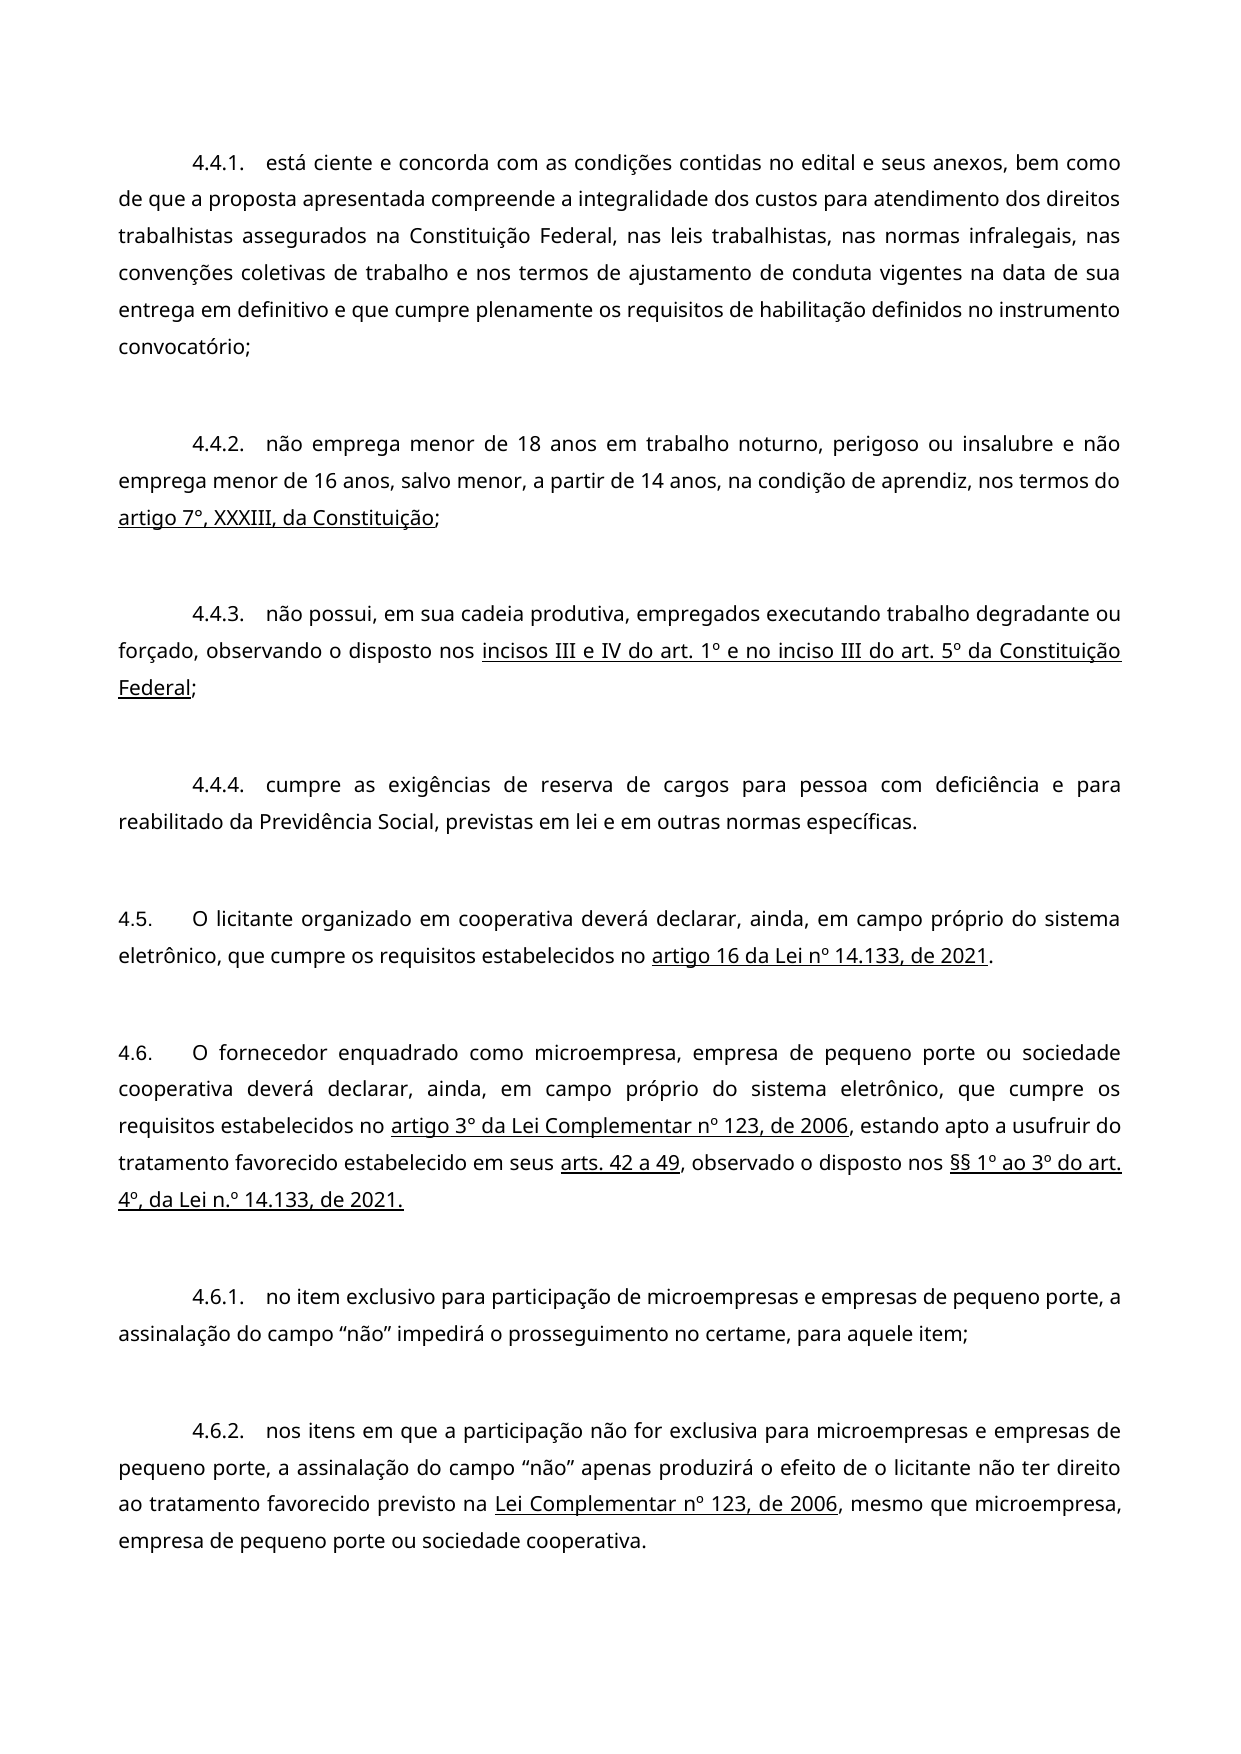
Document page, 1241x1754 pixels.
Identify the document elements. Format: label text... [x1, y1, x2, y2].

list no item exclusivo para participação de microempresas e empresas de pequeno porte, a assinalação do campo “não” impedirá o prosseguimento no certame, para aquele item; [118, 1282, 1122, 1347]
list não emprega menor de 18 anos em trabalho noturno, perigoso ou insalubre e não emprega menor de 16 anos, salvo menor, a partir de 14 anos, na condição de aprendiz, nos termos do artigo 7°, XXXIII, da Constituição; [118, 429, 1122, 531]
list está ciente e concorda com as condições contidas no edital e seus anexos, bem como de que a proposta apresentada compreende a integralidade dos custos para atendimento dos direitos trabalhistas assegurados na Constituição Federal, nas leis trabalhistas, nas normas infralegais, nas convenções coletivas de trabalho e nos termos de ajustamento de conduta vigentes na data de sua entrega em definitivo e que cumpre plenamente os requisitos de habilitação definidos no instrumento convocatório; [118, 148, 1122, 361]
list O fornecedor enquadrado como microempresa, empresa de pequeno porte ou sociedade cooperativa deverá declarar, ainda, em campo próprio do sistema eletrônico, que cumpre os requisitos estabelecidos no artigo 3° da Lei Complementar nº 123, de 2006, estando apto a usufruir do tratamento favorecido estabelecido em seus arts. 42 a 49, observado o disposto nos §§ 1º ao 3º do art. 4º, da Lei n.º 14.133, de 2021. [118, 1038, 1122, 1214]
list cumpre as exigências de reserva de cargos para pessoa com deficiência e para reabilitado da Previdência Social, previstas em lei e em outras normas específicas. [118, 770, 1122, 836]
list O licitante organizado em cooperativa deverá declarar, ainda, em campo próprio do sistema eletrônico, que cumpre os requisitos estabelecidos no artigo 16 da Lei nº 14.133, de 2021. [118, 904, 1122, 969]
list não possui, em sua cadeia produtiva, empregados executando trabalho degradante ou forçado, observando o disposto nos incisos III e IV do art. 1º e no inciso III do art. 5º da Constituição Federal; [118, 599, 1122, 702]
list nos itens em que a participação não for exclusiva para microempresas e empresas de pequeno porte, a assinalação do campo “não” apenas produzirá o efeito de o licitante não ter direito ao tratamento favorecido previsto na Lei Complementar nº 123, de 2006, mesmo que microempresa, empresa de pequeno porte ou sociedade cooperativa. [118, 1416, 1122, 1555]
